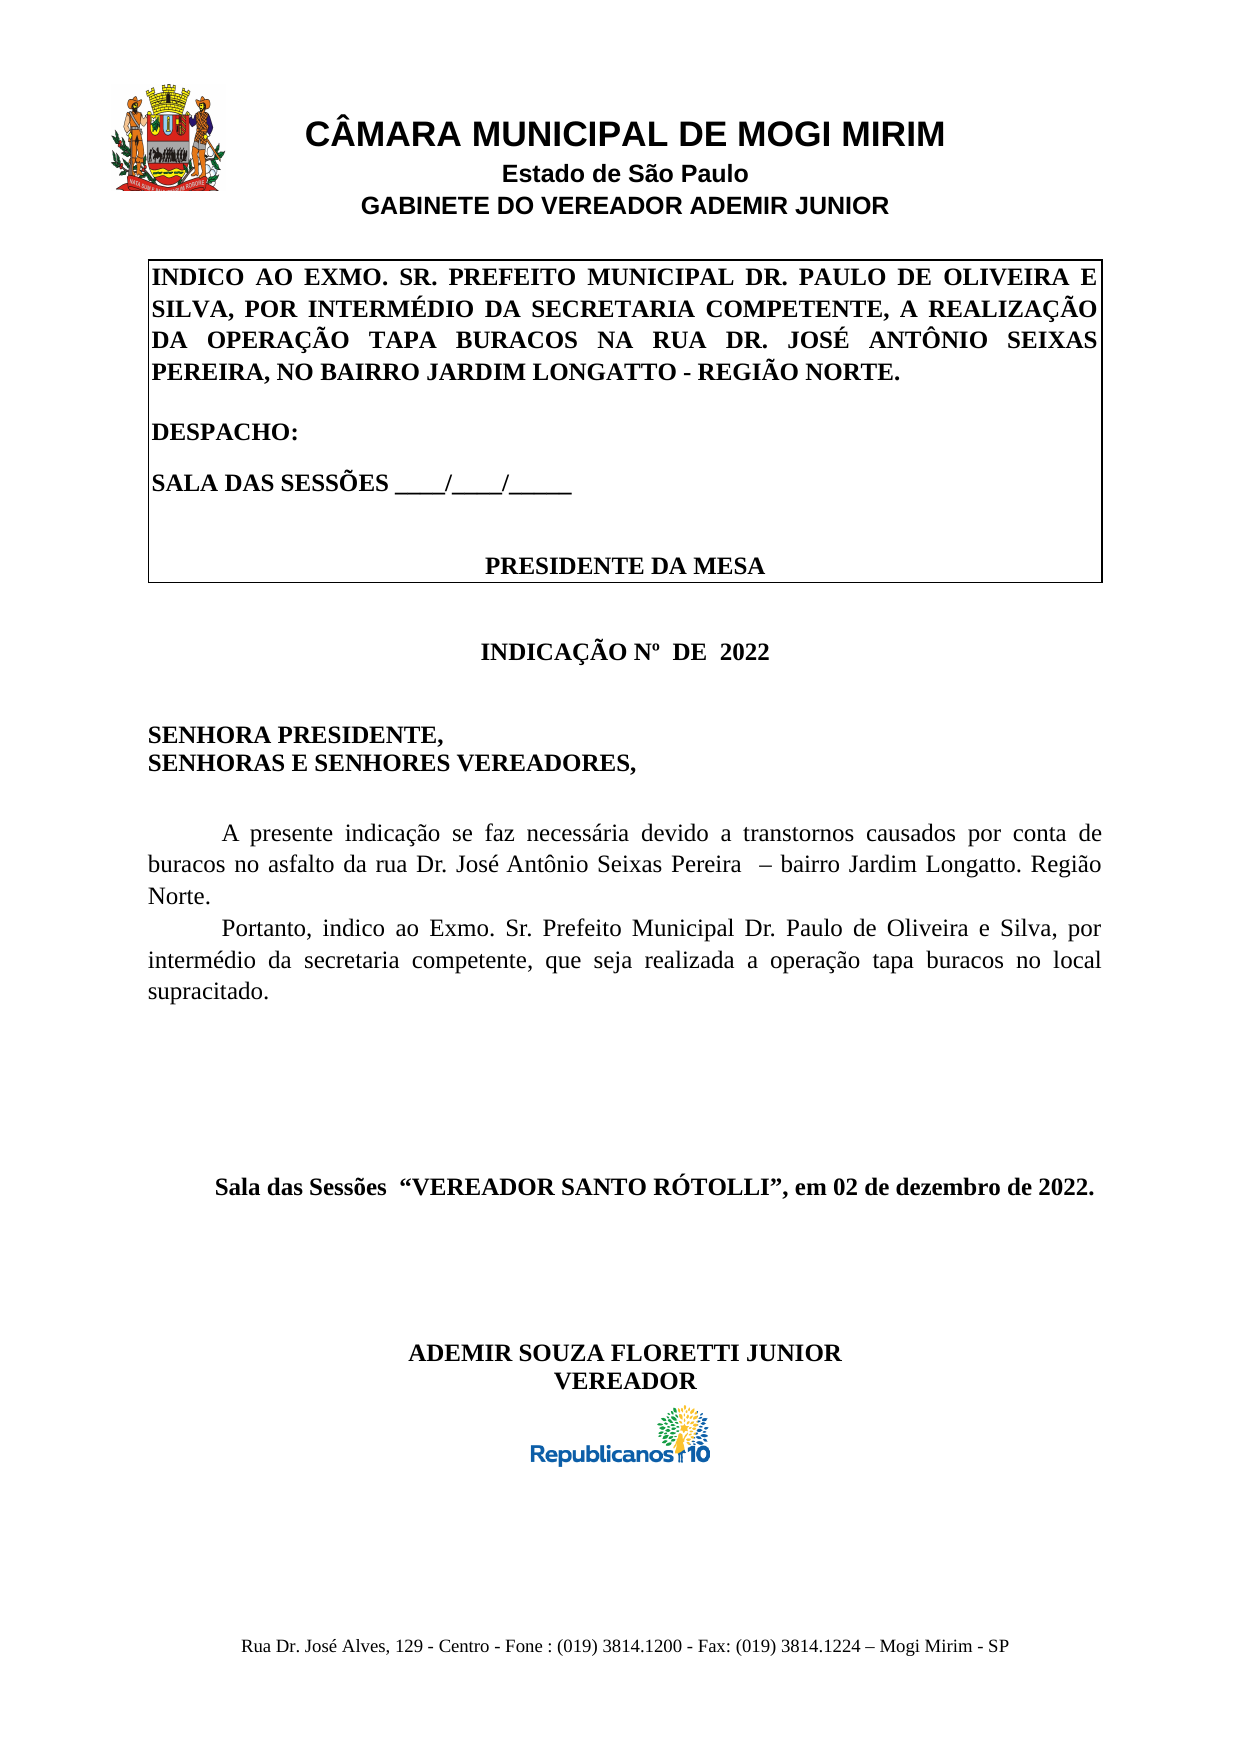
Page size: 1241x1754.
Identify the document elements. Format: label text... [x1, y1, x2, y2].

text VEREADOR [148, 1367, 1103, 1395]
picture [530, 1399, 710, 1479]
text INDICAÇÃO Nº DE 2022 [148, 638, 1103, 666]
picture [110, 84, 226, 191]
text Sala das Sessões “VEREADOR SANTO RÓTOLLI”, em 02 de dezembro de 2022. [148, 1173, 1103, 1201]
text A presente indicação se faz necessária devido a transtornos causados por conta de buracos no asfalto da rua Dr. José Antônio Seixas Pereira – bairro Jardim Longatto. Região Norte. [148, 819, 1103, 910]
text INDICO AO EXMO. SR. PREFEITO MUNICIPAL DR. PAULO DE OLIVEIRA E SILVA, POR INTERMÉDIO DA SECRETARIA COMPETENTE, A REALIZAÇÃO DA OPERAÇÃO TAPA BURACOS NA RUA DR. JOSÉ ANTÔNIO SEIXAS PEREIRA, NO BAIRRO JARDIM LONGATTO - REGIÃO NORTE. [149, 261, 1101, 386]
text SENHORAS E SENHORES VEREADORES, [148, 749, 1103, 777]
text PRESIDENTE DA MESA [149, 548, 1101, 582]
text SALA DAS SESSÕES ____/____/_____ [149, 465, 1101, 496]
text SENHORA PRESIDENTE, [148, 722, 1103, 749]
text ADEMIR SOUZA FLORETTI JUNIOR [148, 1339, 1103, 1367]
text Portanto, indico ao Exmo. Sr. Prefeito Municipal Dr. Paulo de Oliveira e Silva, por intermédio da secretaria competente, que seja realizada a operação tapa buracos no local supracitado. [148, 914, 1103, 1005]
text DESPACHO: [149, 414, 1101, 446]
